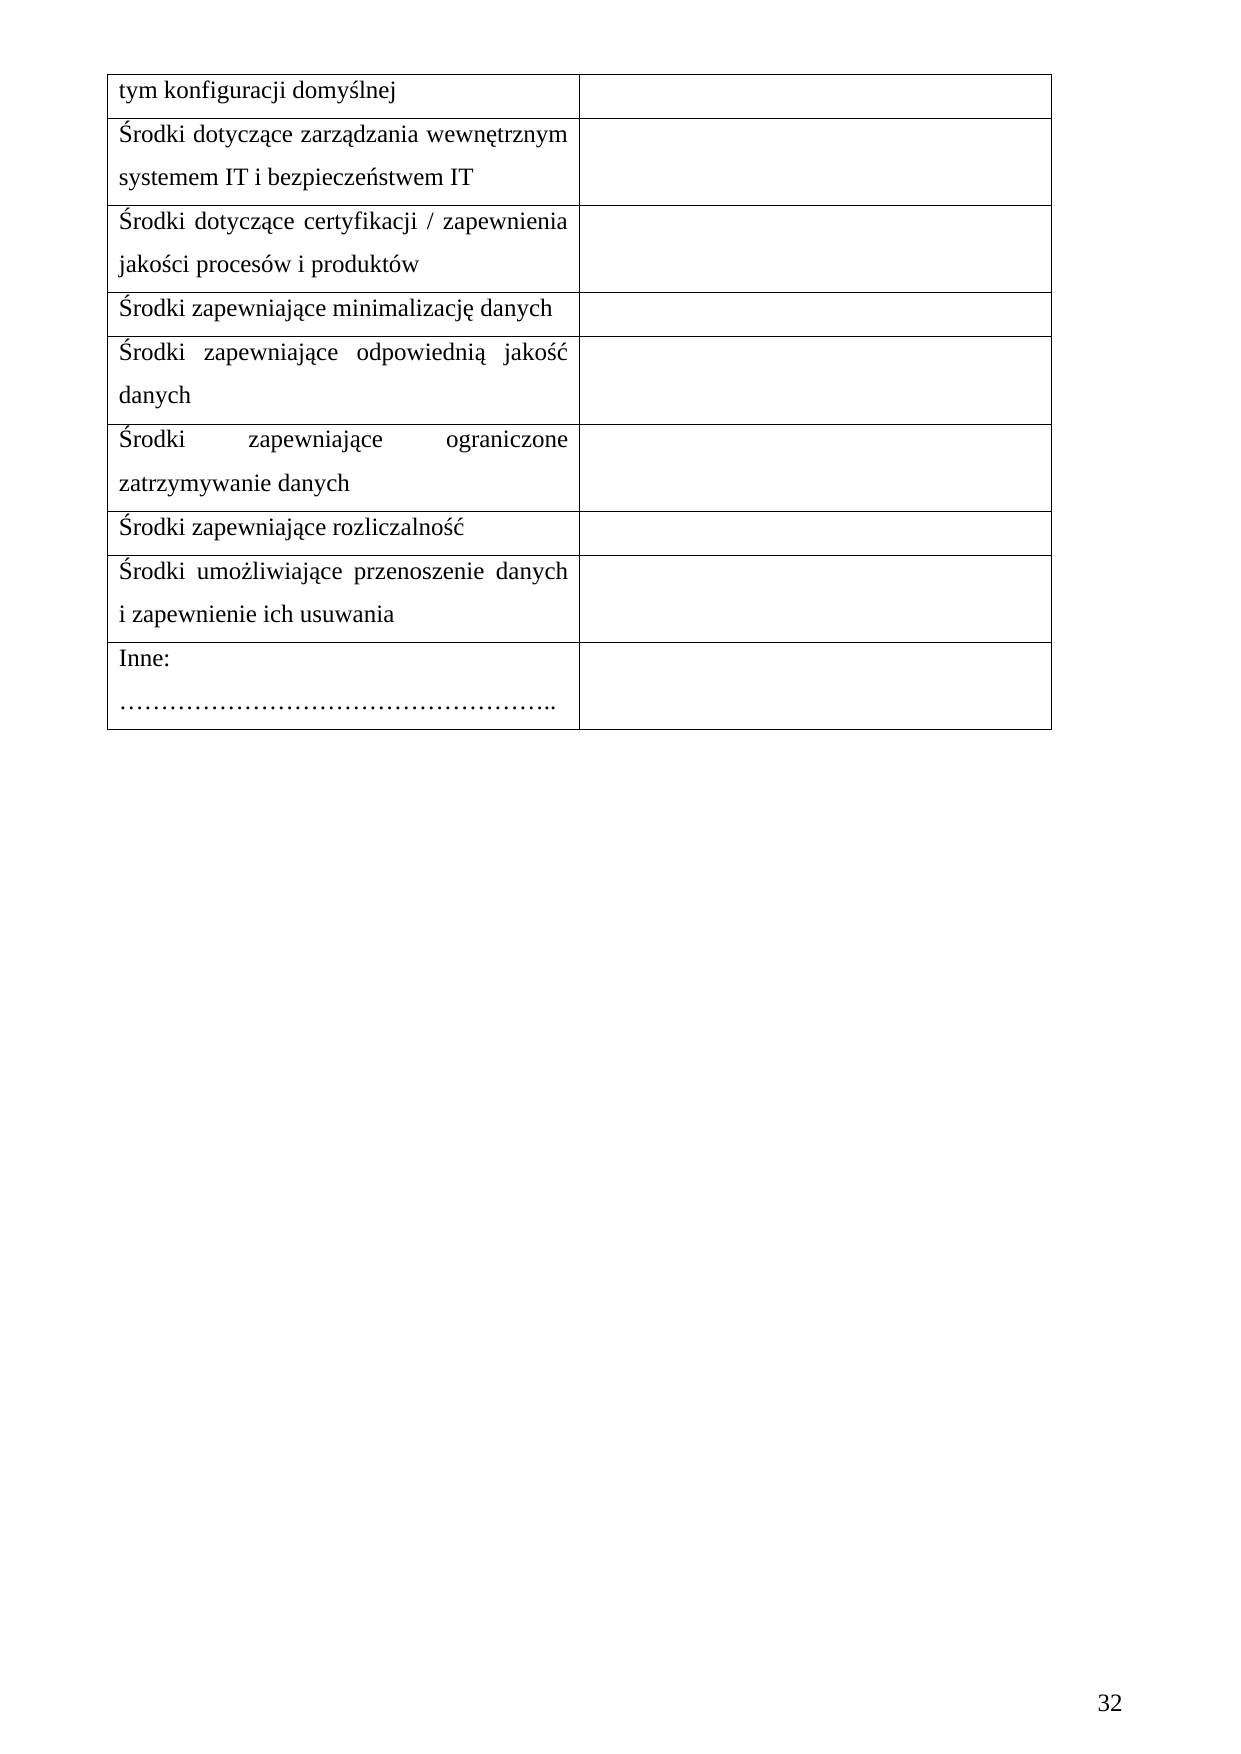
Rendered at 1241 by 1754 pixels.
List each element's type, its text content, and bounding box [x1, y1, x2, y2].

table_cell [580, 556, 1051, 642]
table_cell [580, 512, 1051, 555]
table_cell Środki zapewniające minimalizację danych [108, 293, 579, 336]
table_cell [580, 206, 1051, 292]
table_cell Środki dotyczące certyfikacji / zapewnienia jakości procesów i produktów [108, 206, 579, 292]
table_cell [580, 425, 1051, 511]
table_cell [580, 337, 1051, 423]
table_cell [580, 643, 1051, 729]
table_cell Środki umożliwiające przenoszenie danych i zapewnienie ich usuwania [108, 556, 579, 642]
table_cell tym konfiguracji domyślnej [108, 75, 579, 118]
table_cell [580, 119, 1051, 205]
table_cell [580, 293, 1051, 336]
table_cell Środki zapewniające ograniczone zatrzymywanie danych [108, 425, 579, 511]
table_cell Środki zapewniające odpowiednią jakość danych [108, 337, 579, 423]
table_cell [580, 75, 1051, 118]
table_cell Środki zapewniające rozliczalność [108, 512, 579, 555]
table_cell Inne: …………………………………………….. [108, 643, 579, 729]
table_cell Środki dotyczące zarządzania wewnętrznym systemem IT i bezpieczeństwem IT [108, 119, 579, 205]
